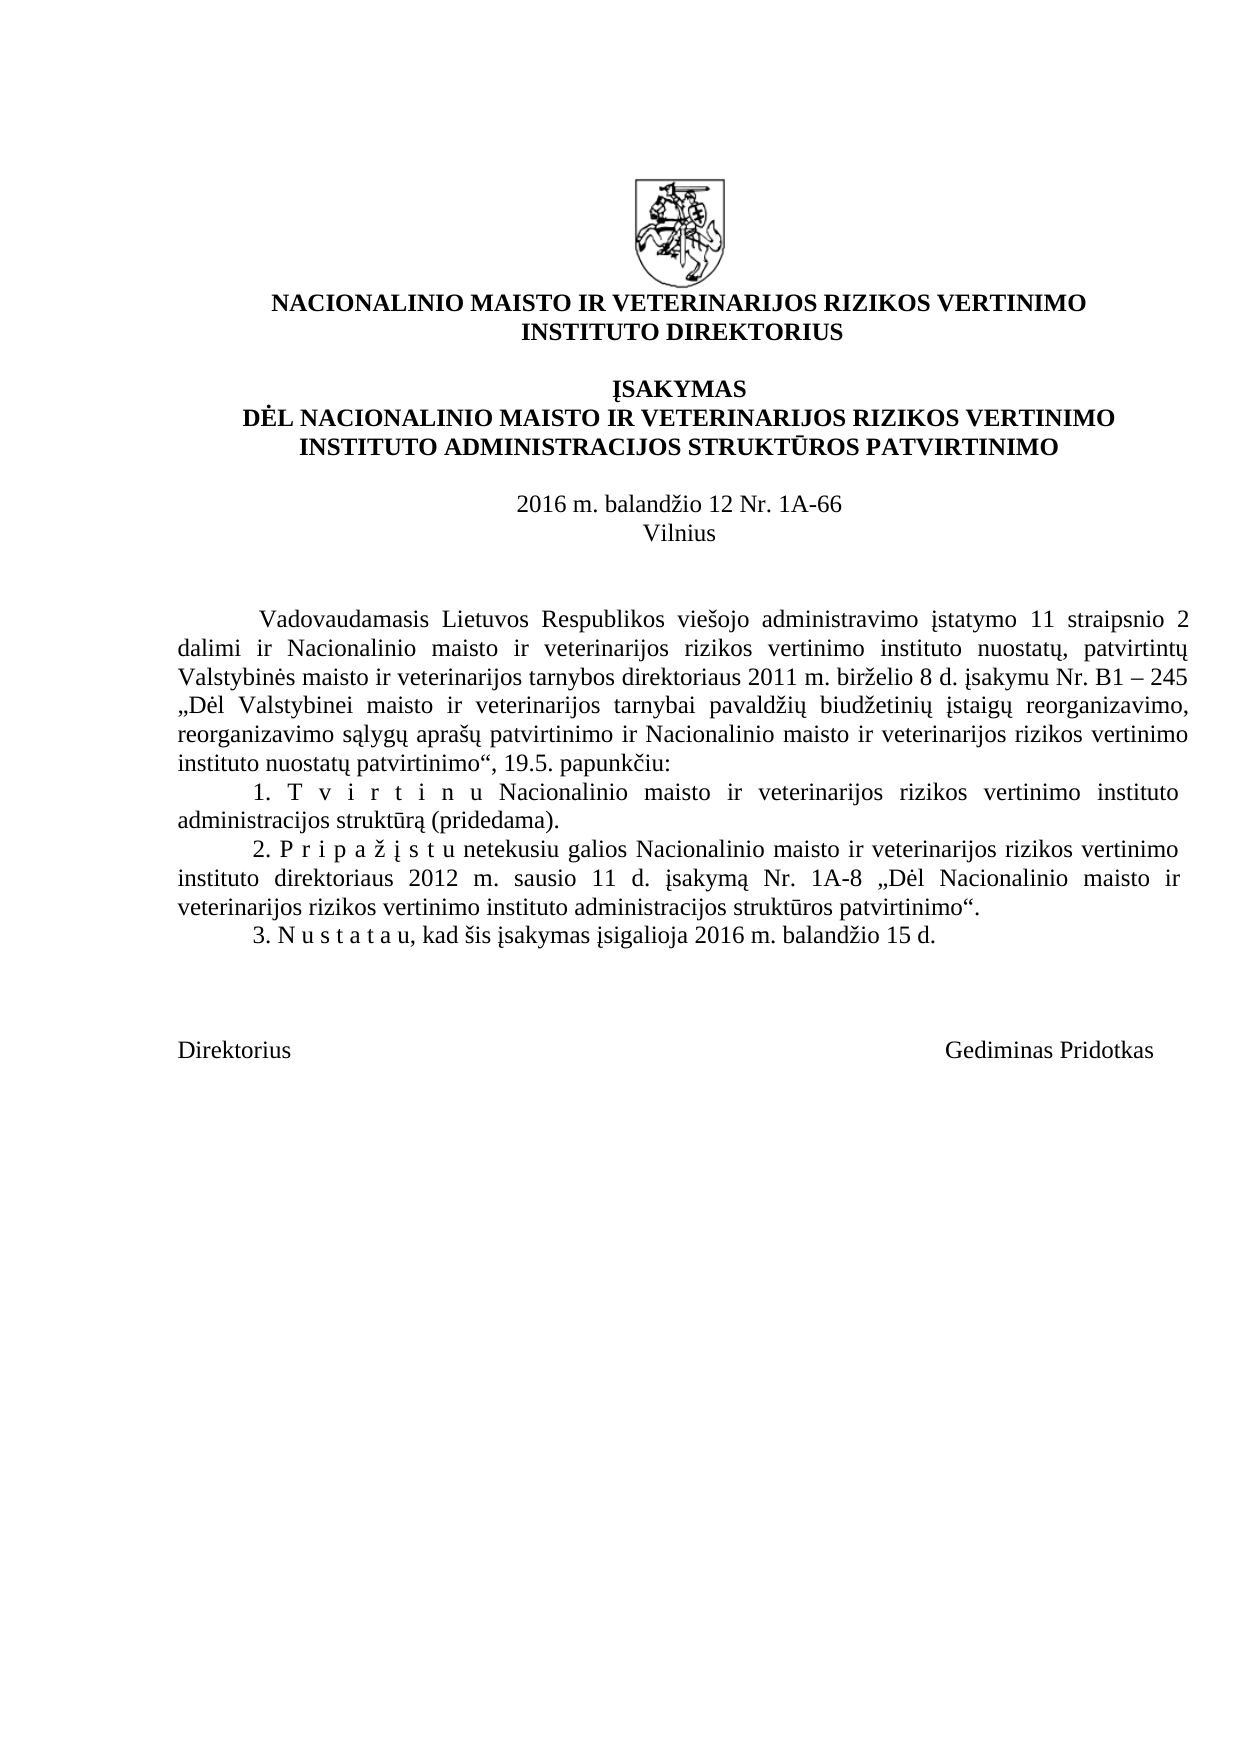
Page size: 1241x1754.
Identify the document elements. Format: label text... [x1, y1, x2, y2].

text ĮSAKYMAS [177, 374, 1181, 403]
text 2016 m. balandžio 12 Nr. 1A-66 [177, 489, 1181, 518]
text 3. N u s t a t a u, kad šis įsakymas įsigalioja 2016 m. balandžio 15 d. [252, 921, 1181, 949]
text Vadovaudamasis Lietuvos Respublikos viešojo administravimo įstatymo 11 straipsnio 2 dalimi ir Nacionalinio maisto ir veterinarijos rizikos vertinimo instituto nuostatų, patvirtintų Valstybinės maisto ir veterinarijos tarnybos direktoriaus 2011 m. birželio 8 d. įsakymu Nr. B1 – 245 „Dėl Valstybinei maisto ir veterinarijos tarnybai pavaldžių biudžetinių įstaigų reorganizavimo, reorganizavimo sąlygų aprašų patvirtinimo ir Nacionalinio maisto ir veterinarijos rizikos vertinimo instituto nuostatų patvirtinimo“, 19.5. papunkčiu: [177, 604, 1189, 777]
text Direktorius Gediminas Pridotkas [177, 1036, 1181, 1064]
subtitle INSTITUTO DIREKTORIUS [177, 317, 1181, 346]
text DĖL NACIONALINIO MAISTO IR VETERINARIJOS RIZIKOS VERTINIMO INSTITUTO ADMINISTRACIJOS STRUKTŪROS PATVIRTINIMO [177, 403, 1181, 461]
text 2. P r i p a ž į s t u netekusiu galios Nacionalinio maisto ir veterinarijos rizikos vertinimo instituto direktoriaus 2012 m. sausio 11 d. įsakymą Nr. 1A-8 „Dėl Nacionalinio maisto ir veterinarijos rizikos vertinimo instituto administracijos struktūros patvirtinimo“. [177, 834, 1181, 921]
text 1. T v i r t i n u Nacionalinio maisto ir veterinarijos rizikos vertinimo instituto administracijos struktūrą (pridedama). [177, 777, 1181, 834]
subtitle Vilnius [177, 518, 1181, 547]
subtitle NACIONALINIO MAISTO IR VETERINARIJOS RIZIKOS VERTINIMO [177, 288, 1181, 317]
